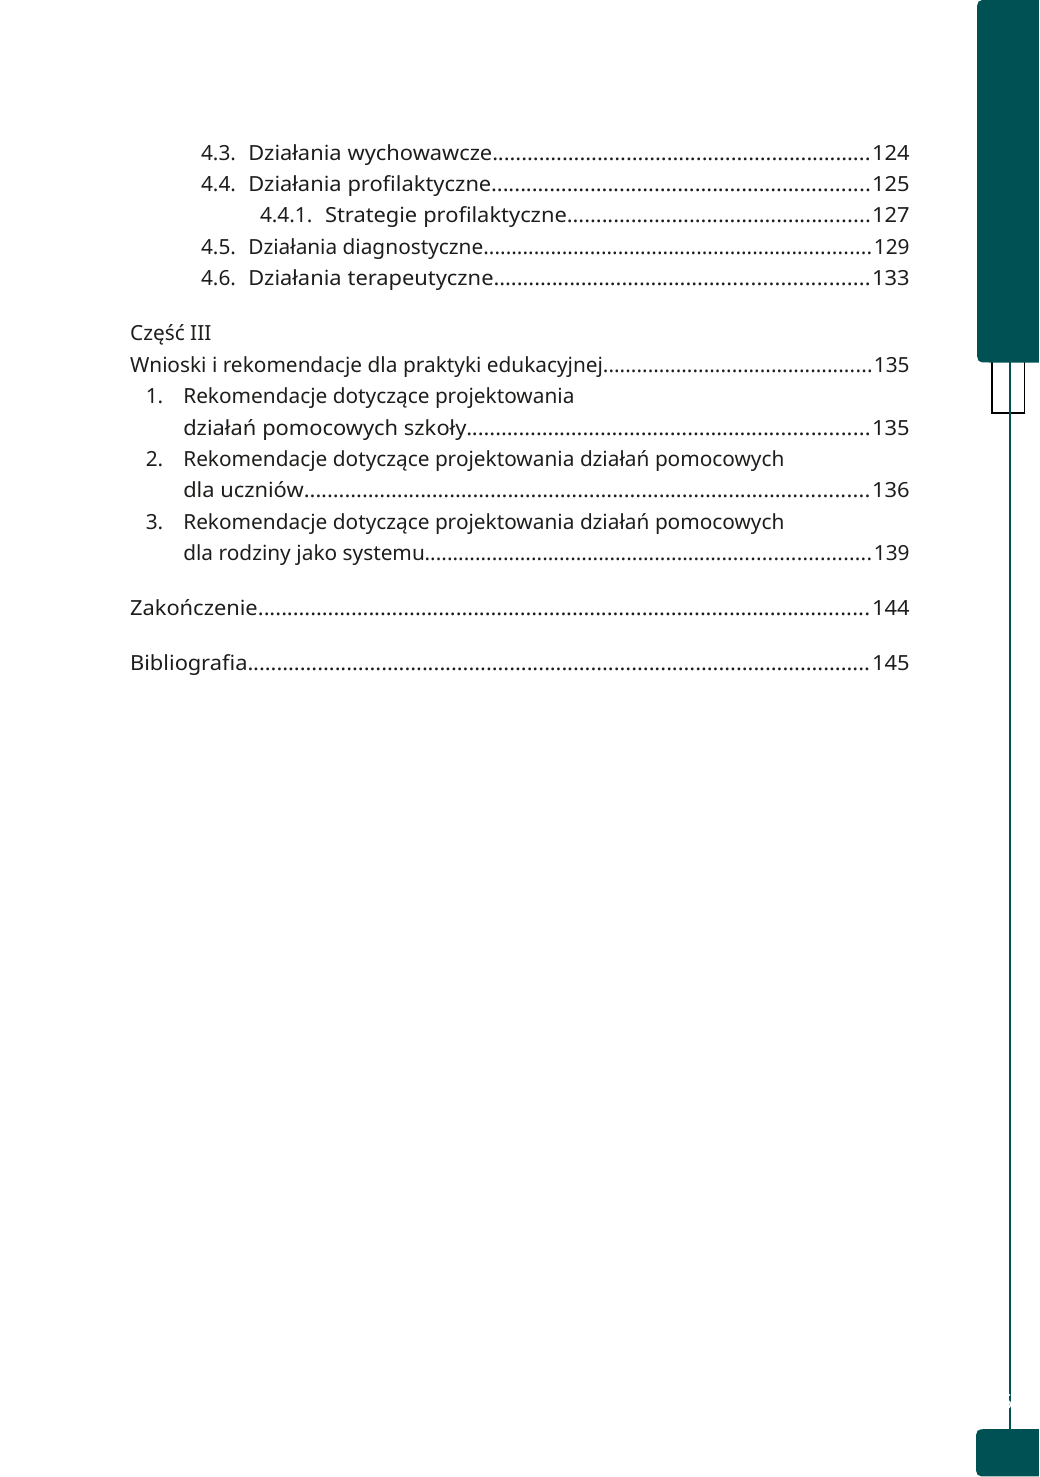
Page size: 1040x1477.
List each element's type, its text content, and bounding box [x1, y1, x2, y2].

text [1011, 413, 1039, 441]
text dla rodziny jako systemu 139 [53, 538, 1009, 567]
list Rekomendacje dotyczące projektowania działań pomocowych [146, 507, 1009, 535]
list Rekomendacje dotyczące projektowania [146, 381, 991, 409]
list SERIA PROFILAKTYKA [995, 380, 1009, 412]
text Wnioski i rekomendacje dla praktyki edukacyjnej 135 [130, 350, 991, 378]
list Rekomendacje dotyczące projektowania działań pomocowych [146, 444, 1009, 472]
text Część III [130, 318, 977, 347]
text działań pomocowych szkoły 135 [53, 413, 1009, 441]
text Zakończenie 144 [130, 593, 1009, 622]
text [1011, 648, 1039, 677]
text [1011, 538, 1039, 567]
list Działania wychowawcze 124 [201, 138, 977, 166]
list Działania terapeutyczne 133 [201, 263, 977, 292]
list Działania profilaktyczne 125 [201, 169, 977, 197]
text Bibliografia 145 [130, 648, 1009, 677]
list Działania diagnostyczne 129 [201, 232, 977, 260]
list SERIA PROFILAKTYKA [1011, 363, 1024, 412]
text [1011, 475, 1039, 504]
text dla uczniów 136 [53, 475, 1009, 504]
text [1011, 593, 1039, 622]
list Strategie profilaktyczne 127 [260, 200, 977, 229]
